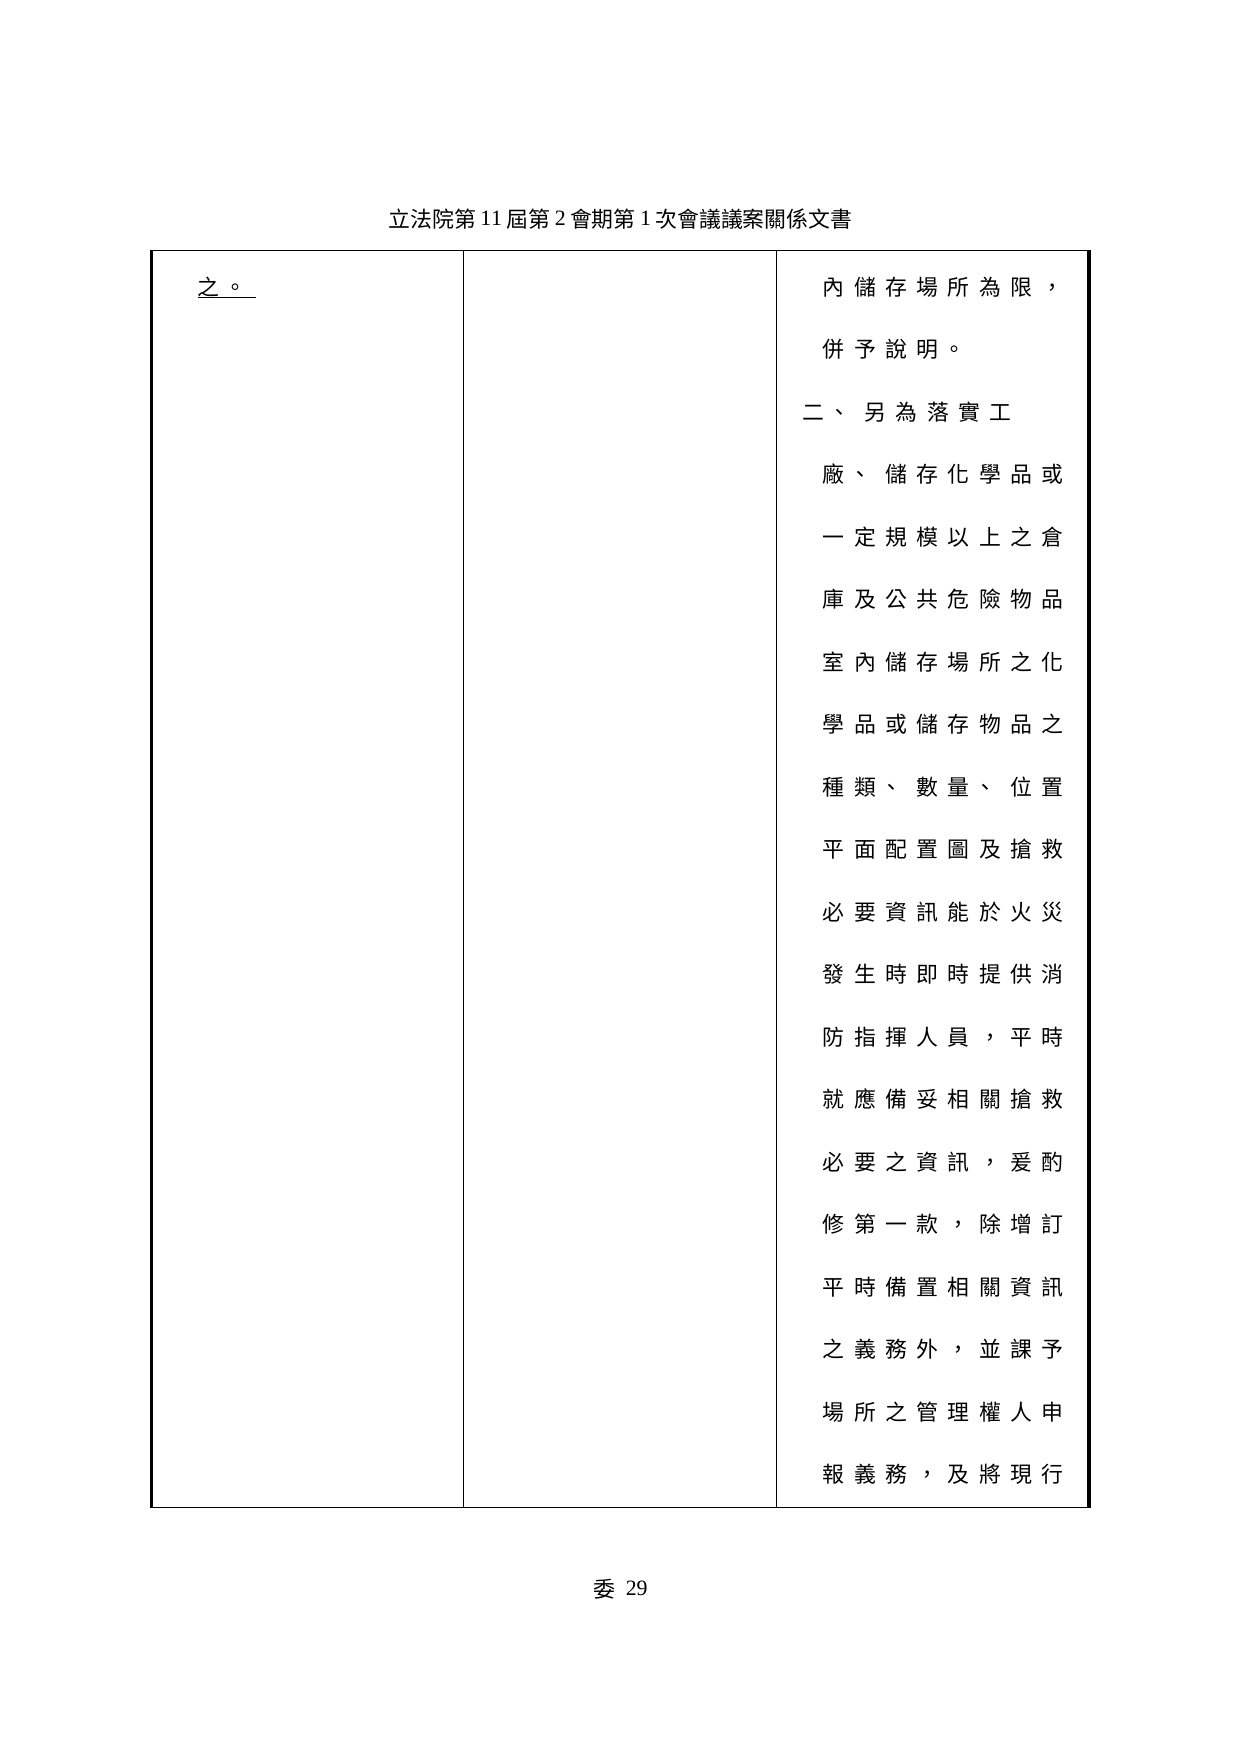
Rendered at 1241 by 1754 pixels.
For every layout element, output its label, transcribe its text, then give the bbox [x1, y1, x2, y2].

table_cell 之。 [153, 251, 463, 1507]
table_cell [464, 251, 776, 1507]
table_cell 內儲存場所為限，併予說明。 二、另為落實工廠、儲存化學品或一定規模以上之倉庫及公共危險物品室內儲存場所之化學品或儲存物品之種類、數量、位置平面配置圖及搶救必要資訊能於火災發生時即時提供消防指揮人員，平時就應備妥相關搶救必要之資訊，爰酌修第一款，除增訂平時備置相關資訊之義務外，並課予場所之管理權人申報義務，及將現行 [777, 251, 1087, 1507]
